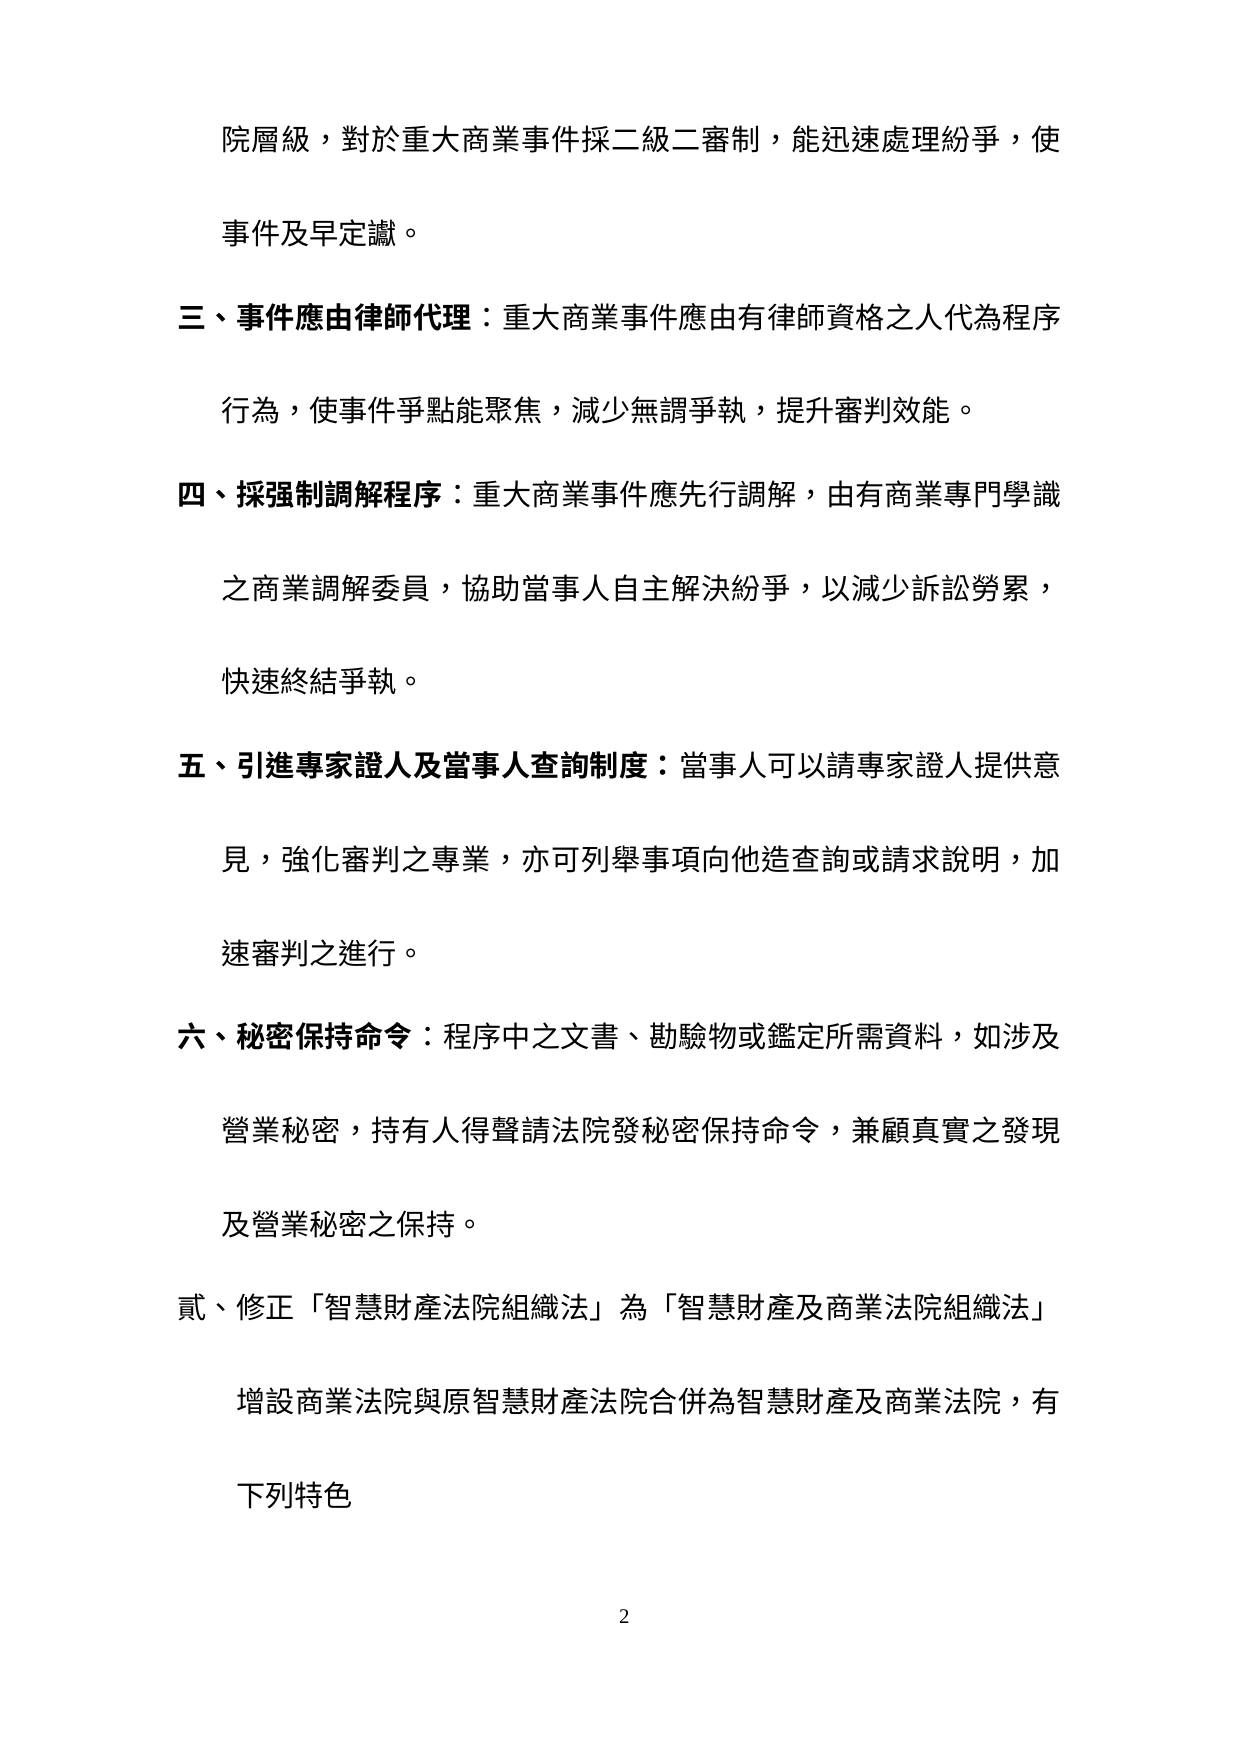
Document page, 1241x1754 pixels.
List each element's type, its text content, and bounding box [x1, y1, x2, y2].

text 貳、修正「智慧財產法院組織法」為「智慧財產及商業法院組織法」，增設商業法院與原智慧財產法院合併為智慧財產及商業法院，有下列特色 [177, 1264, 1063, 1514]
text 四、採强制調解程序：重大商業事件應先行調解，由有商業專門學識之商業調解委員，協助當事人自主解決紛爭，以減少訴訟勞累，快速終結爭執。 [177, 451, 1063, 701]
text 三、事件應由律師代理：重大商業事件應由有律師資格之人代為程序行為，使事件爭點能聚焦，減少無謂爭執，提升審判效能。 [177, 274, 1063, 430]
text 六、秘密保持命令：程序中之文書、勘驗物或鑑定所需資料，如涉及營業秘密，持有人得聲請法院發秘密保持命令，兼顧真實之發現及營業秘密之保持。 [177, 993, 1063, 1243]
text 院層級，對於重大商業事件採二級二審制，能迅速處理紛爭，使事件及早定讞。 [177, 96, 1063, 252]
text 五、引進專家證人及當事人查詢制度：當事人可以請專家證人提供意見，強化審判之專業，亦可列舉事項向他造查詢或請求說明，加速審判之進行。 [177, 722, 1063, 972]
